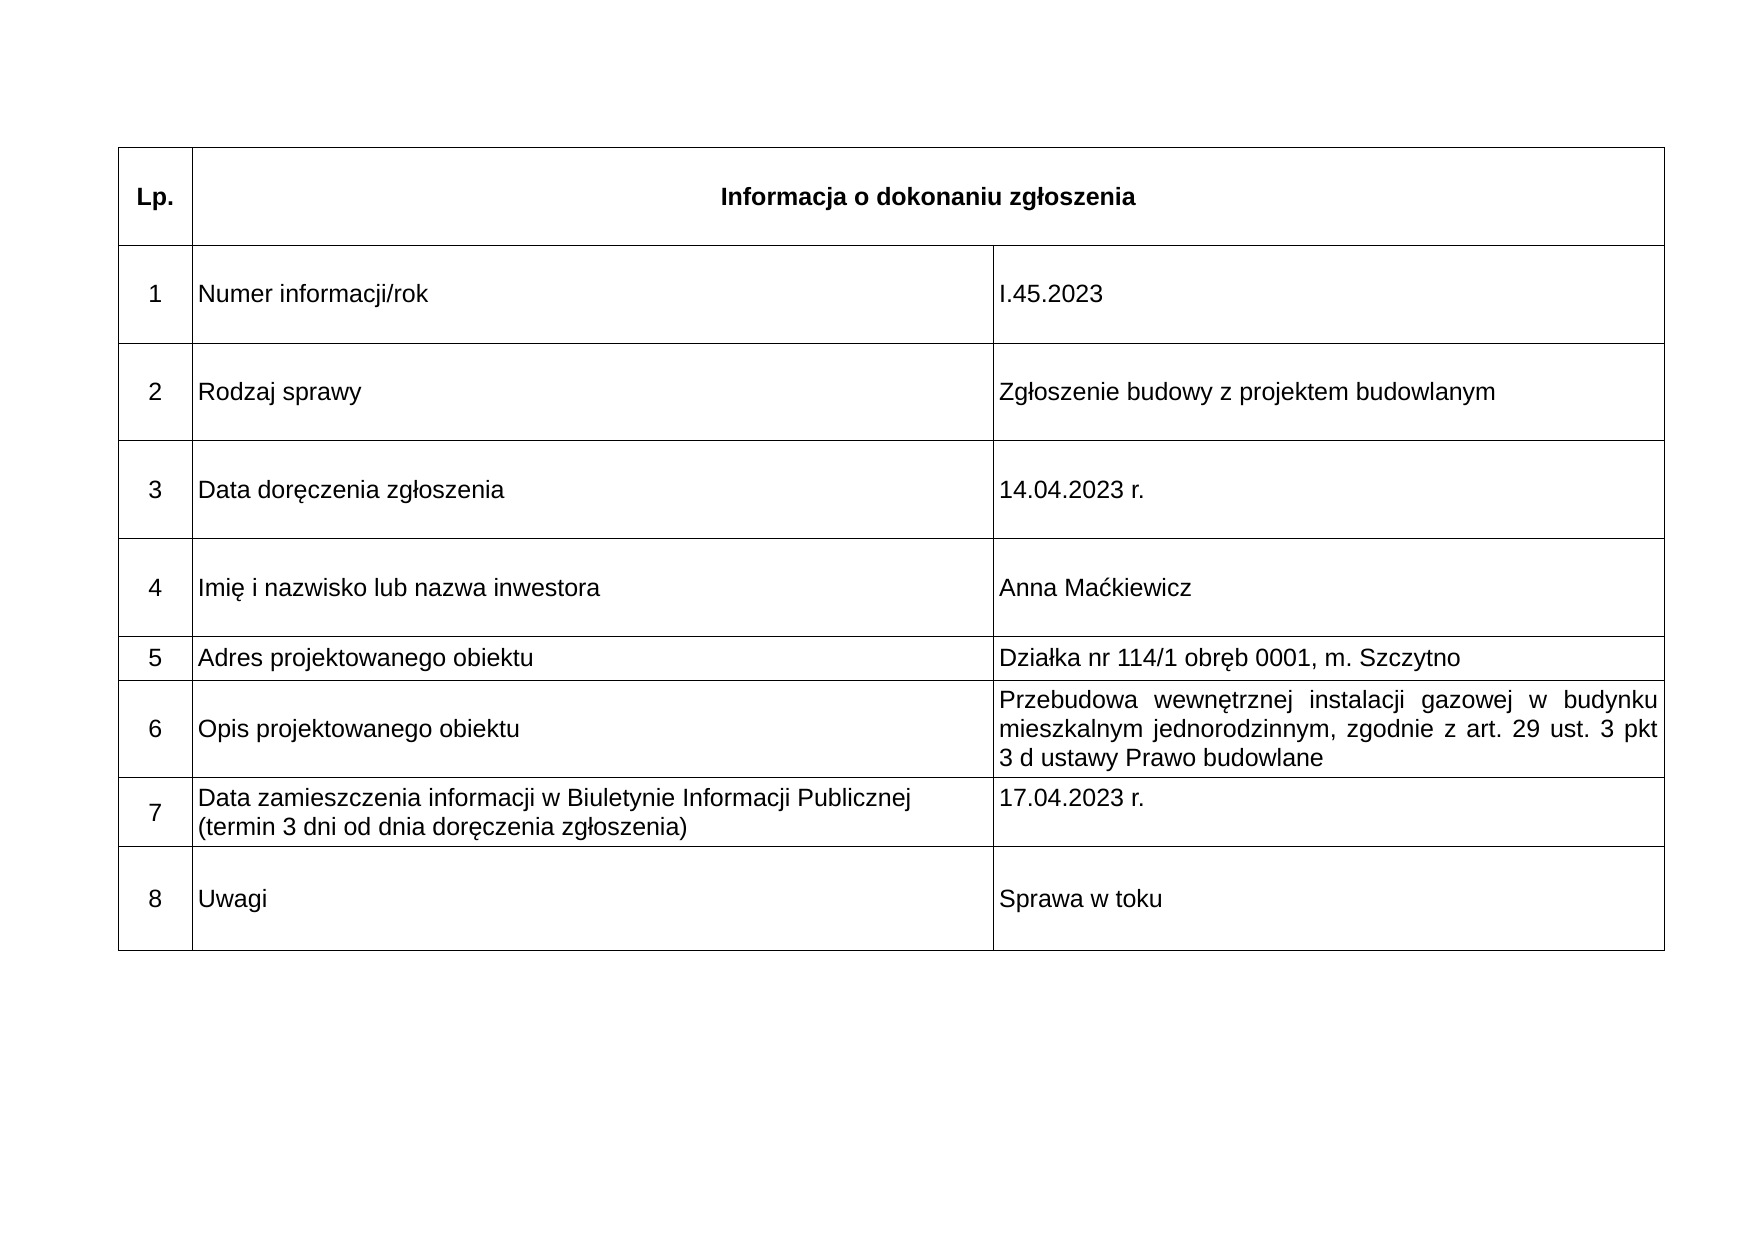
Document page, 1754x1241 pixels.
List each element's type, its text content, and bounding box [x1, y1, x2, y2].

table_cell 1 [119, 246, 192, 342]
table_cell Przebudowa wewnętrznej instalacji gazowej w budynku mieszkalnym jednorodzinnym, zgodnie z art. 29 ust. 3 pkt 3 d ustawy Prawo budowlane [994, 681, 1664, 777]
table_cell 3 [119, 441, 192, 538]
table_cell Imię i nazwisko lub nazwa inwestora [193, 539, 993, 636]
table_cell Rodzaj sprawy [193, 344, 993, 440]
table_cell 5 [119, 637, 192, 679]
table_cell Działka nr 114/1 obręb 0001, m. Szczytno [994, 637, 1664, 679]
table_cell 7 [119, 778, 192, 846]
table_header Lp. [119, 148, 192, 245]
table_cell Numer informacji/rok [193, 246, 993, 342]
table_cell 8 [119, 847, 192, 950]
table_cell Uwagi [193, 847, 993, 950]
table_cell Sprawa w toku [994, 847, 1664, 950]
table_cell 6 [119, 681, 192, 777]
table_cell Opis projektowanego obiektu [193, 681, 993, 777]
table_cell I.45.2023 [994, 246, 1664, 342]
table_cell Data doręczenia zgłoszenia [193, 441, 993, 538]
table_cell 2 [119, 344, 192, 440]
table_cell Zgłoszenie budowy z projektem budowlanym [994, 344, 1664, 440]
table_cell 17.04.2023 r. [994, 778, 1664, 846]
table_cell Adres projektowanego obiektu [193, 637, 993, 679]
table_header Informacja o dokonaniu zgłoszenia [193, 148, 1664, 245]
table_cell 14.04.2023 r. [994, 441, 1664, 538]
table_cell Anna Maćkiewicz [994, 539, 1664, 636]
table_cell 4 [119, 539, 192, 636]
table_cell Data zamieszczenia informacji w Biuletynie Informacji Publicznej (termin 3 dni od dnia doręczenia zgłoszenia) [193, 778, 993, 846]
